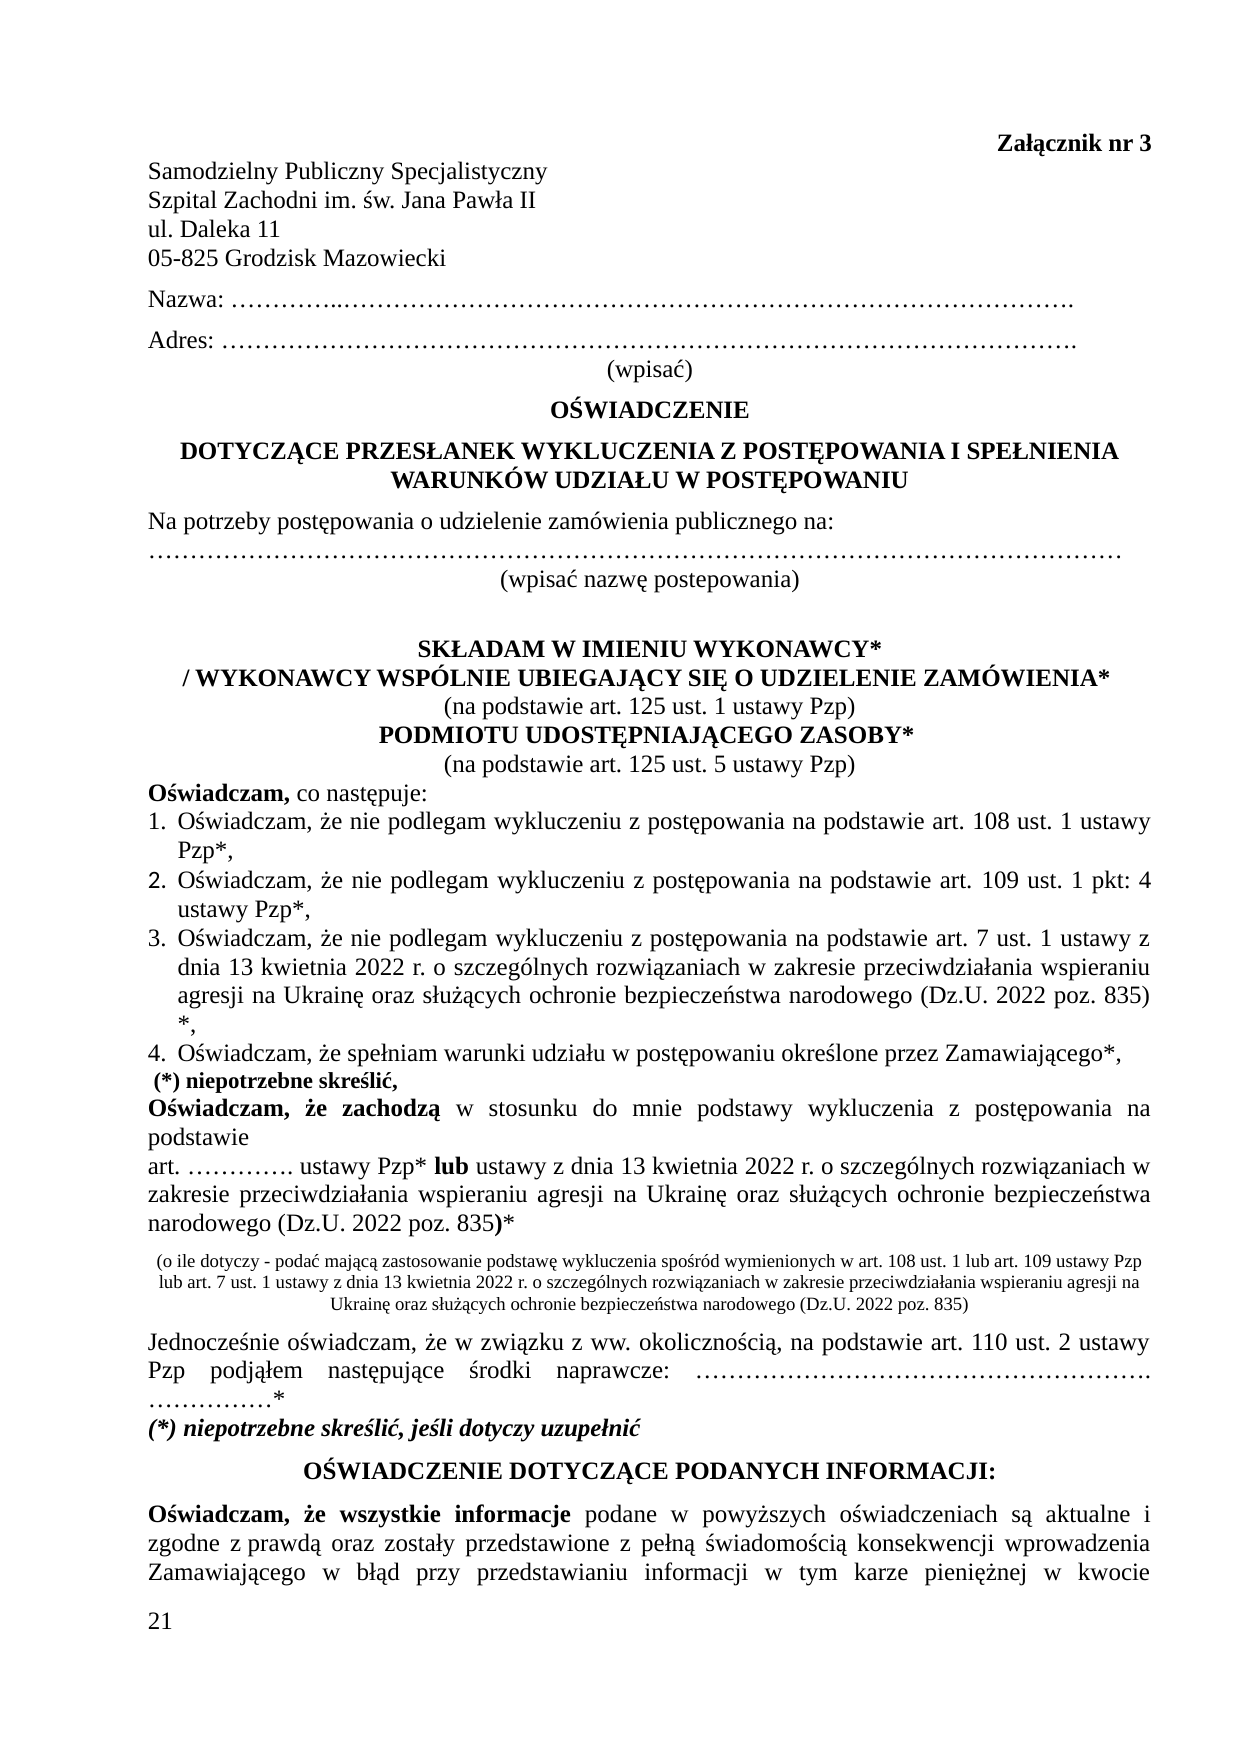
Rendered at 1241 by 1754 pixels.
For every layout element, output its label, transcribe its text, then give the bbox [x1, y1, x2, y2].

text SKŁADAM W IMIENIU WYKONAWCY* [148, 634, 1152, 663]
text ul. Daleka 11 [148, 214, 1152, 243]
text Szpital Zachodni im. św. Jana Pawła II [148, 185, 1152, 214]
text Oświadczam, co następuje: [148, 778, 1152, 806]
list Oświadczam, że spełniam warunki udziału w postępowaniu określone przez Zamawiającego*, [148, 1038, 1152, 1067]
text Nazwa: …………..……………………………………………………………………………. [148, 284, 1152, 313]
text Samodzielny Publiczny Specjalistyczny [148, 156, 1152, 185]
text (*) niepotrzebne skreślić, jeśli dotyczy uzupełnić [148, 1413, 1152, 1442]
text Na potrzeby postępowania o udzielenie zamówienia publicznego na: [148, 506, 1152, 535]
text art. …………. ustawy Pzp* lub ustawy z dnia 13 kwietnia 2022 r. o szczególnych rozwiązaniach w zakresie przeciwdziałania wspieraniu agresji na Ukrainę oraz służących ochronie bezpieczeństwa narodowego (Dz.U. 2022 poz. 835)* [148, 1151, 1152, 1237]
text (wpisać) [148, 354, 1152, 383]
list Oświadczam, że nie podlegam wykluczeniu z postępowania na podstawie art. 109 ust. 1 pkt: 4 ustawy Pzp*, [148, 864, 1152, 923]
text (na podstawie art. 125 ust. 5 ustawy Pzp) [148, 749, 1152, 778]
text (wpisać nazwę postepowania) [148, 564, 1152, 593]
text Załącznik nr 3 [148, 128, 1152, 156]
text Oświadczam, że zachodzą w stosunku do mnie podstawy wykluczenia z postępowania na podstawie [148, 1093, 1152, 1151]
text ……………………………………………………………………………………………………… [148, 535, 1152, 564]
text (na podstawie art. 125 ust. 1 ustawy Pzp) [148, 691, 1152, 720]
text 05-825 Grodzisk Mazowiecki [148, 243, 1152, 271]
text OŚWIADCZENIE DOTYCZĄCE PODANYCH INFORMACJI: [148, 1456, 1152, 1485]
text Adres: …………………………………………………………………………………………. [148, 325, 1152, 354]
text Oświadczam, że wszystkie informacje podane w powyższych oświadczeniach są aktualne i zgodne z prawdą oraz zostały przedstawione z pełną świadomością konsekwencji wprowadzenia Zamawiającego w błąd przy przedstawianiu informacji w tym karze pieniężnej w kwocie [148, 1499, 1152, 1585]
text (*) niepotrzebne skreślić, [148, 1067, 1152, 1093]
text / WYKONAWCY WSPÓLNIE UBIEGAJĄCY SIĘ O UDZIELENIE ZAMÓWIENIA* [148, 663, 1152, 691]
text DOTYCZĄCE PRZESŁANEK WYKLUCZENIA Z POSTĘPOWANIA I SPEŁNIENIA WARUNKÓW UDZIAŁU W POSTĘPOWANIU [148, 436, 1152, 494]
list Oświadczam, że nie podlegam wykluczeniu z postępowania na podstawie art. 108 ust. 1 ustawy Pzp*, [148, 806, 1152, 864]
text Jednocześnie oświadczam, że w związku z ww. okolicznością, na podstawie art. 110 ust. 2 ustawy Pzp podjąłem następujące środki naprawcze: ……………………………………………….……………* [148, 1327, 1152, 1413]
text (o ile dotyczy - podać mającą zastosowanie podstawę wykluczenia spośród wymienionych w art. 108 ust. 1 lub art. 109 ustawy Pzp lub art. 7 ust. 1 ustawy z dnia 13 kwietnia 2022 r. o szczególnych rozwiązaniach w zakresie przeciwdziałania wspieraniu agresji na Ukrainę oraz służących ochronie bezpieczeństwa narodowego (Dz.U. 2022 poz. 835) [148, 1249, 1152, 1314]
text PODMIOTU UDOSTĘPNIAJĄCEGO ZASOBY* [148, 720, 1152, 749]
list Oświadczam, że nie podlegam wykluczeniu z postępowania na podstawie art. 7 ust. 1 ustawy z dnia 13 kwietnia 2022 r. o szczególnych rozwiązaniach w zakresie przeciwdziałania wspieraniu agresji na Ukrainę oraz służących ochronie bezpieczeństwa narodowego (Dz.U. 2022 poz. 835) *, [148, 923, 1152, 1038]
text OŚWIADCZENIE [148, 395, 1152, 424]
